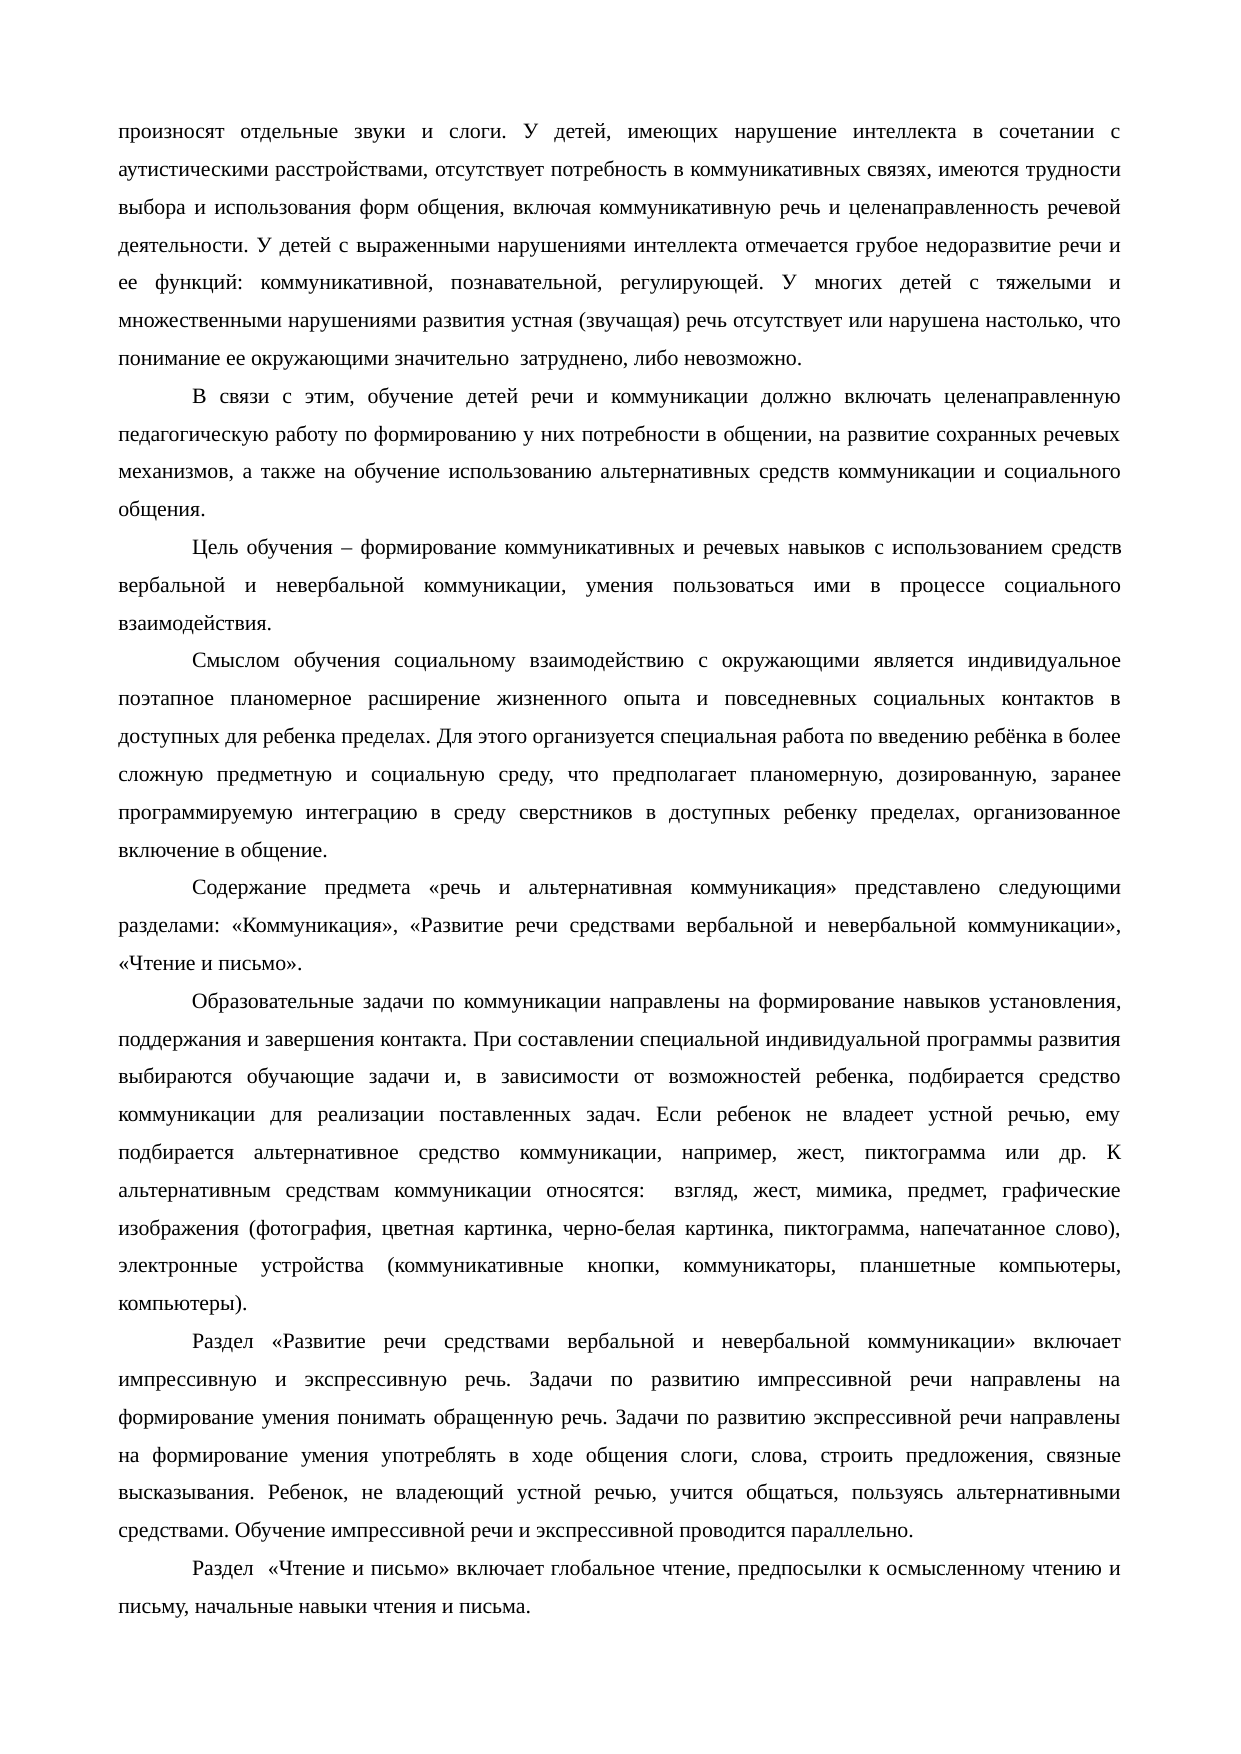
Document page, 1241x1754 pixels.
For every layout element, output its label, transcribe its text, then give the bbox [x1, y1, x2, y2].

text Смыслом обучения социальному взаимодействию с окружающими является индивидуальное поэтапное планомерное расширение жизненного опыта и повседневных социальных контактов в доступных для ребенка пределах. Для этого организуется специальная работа по введению ребёнка в более сложную предметную и социальную среду, что предполагает планомерную, дозированную, заранее программируемую интеграцию в среду сверстников в доступных ребенку пределах, организованное включение в общение. [118, 647, 1122, 862]
text Раздел «Чтение и письмо» включает глобальное чтение, предпосылки к осмысленному чтению и письму, начальные навыки чтения и письма. [118, 1555, 1122, 1618]
text Раздел «Развитие речи средствами вербальной и невербальной коммуникации» включает импрессивную и экспрессивную речь. Задачи по развитию импрессивной речи направлены на формирование умения понимать обращенную речь. Задачи по развитию экспрессивной речи направлены на формирование умения употреблять в ходе общения слоги, слова, строить предложения, связные высказывания. Ребенок, не владеющий устной речью, учится общаться, пользуясь альтернативными средствами. Обучение импрессивной речи и экспрессивной проводится параллельно. [118, 1328, 1122, 1542]
text произносят отдельные звуки и слоги. У детей, имеющих нарушение интеллекта в сочетании с аутистическими расстройствами, отсутствует потребность в коммуникативных связях, имеются трудности выбора и использования форм общения, включая коммуникативную речь и целенаправленность речевой деятельности. У детей с выраженными нарушениями интеллекта отмечается грубое недоразвитие речи и ее функций: коммуникативной, познавательной, регулирующей. У многих детей с тяжелыми и множественными нарушениями развития устная (звучащая) речь отсутствует или нарушена настолько, что понимание ее окружающими значительно затруднено, либо невозможно. [118, 118, 1122, 370]
text В связи с этим, обучение детей речи и коммуникации должно включать целенаправленную педагогическую работу по формированию у них потребности в общении, на развитие сохранных речевых механизмов, а также на обучение использованию альтернативных средств коммуникации и социального общения. [118, 383, 1122, 521]
text Цель обучения – формирование коммуникативных и речевых навыков с использованием средств вербальной и невербальной коммуникации, умения пользоваться ими в процессе социального взаимодействия. [118, 534, 1122, 635]
text Содержание предмета «речь и альтернативная коммуникация» представлено следующими разделами: «Коммуникация», «Развитие речи средствами вербальной и невербальной коммуникации», «Чтение и письмо». [118, 874, 1122, 975]
text Образовательные задачи по коммуникации направлены на формирование навыков установления, поддержания и завершения контакта. При составлении специальной индивидуальной программы развития выбираются обучающие задачи и, в зависимости от возможностей ребенка, подбирается средство коммуникации для реализации поставленных задач. Если ребенок не владеет устной речью, ему подбирается альтернативное средство коммуникации, например, жест, пиктограмма или др. К альтернативным средствам коммуникации относятся: взгляд, жест, мимика, предмет, графические изображения (фотография, цветная картинка, черно-белая картинка, пиктограмма, напечатанное слово), электронные устройства (коммуникативные кнопки, коммуникаторы, планшетные компьютеры, компьютеры). [118, 988, 1122, 1316]
